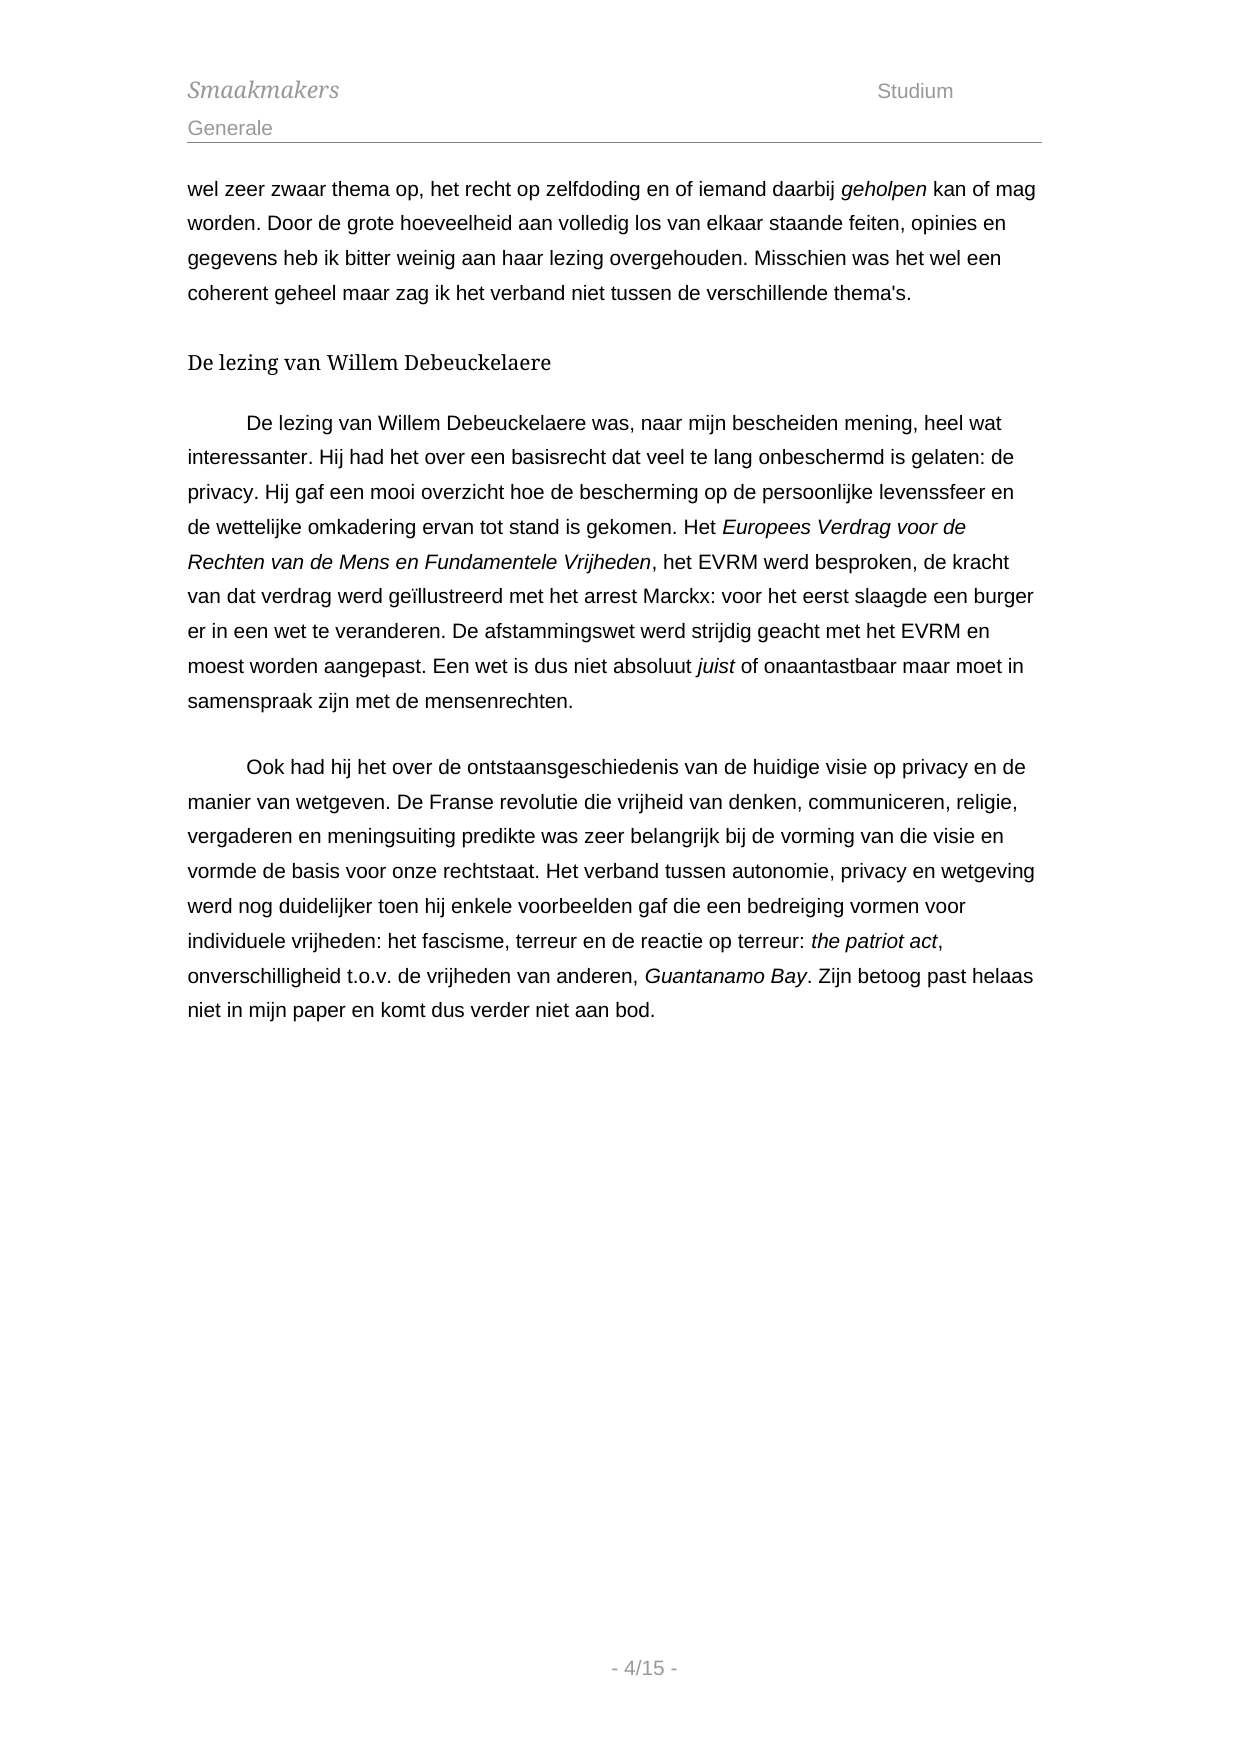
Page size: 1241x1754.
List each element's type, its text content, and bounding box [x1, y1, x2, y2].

text De lezing van Willem Debeuckelaere was, naar mijn bescheiden mening, heel wat interessanter. Hij had het over een basisrecht dat veel te lang onbeschermd is gelaten: de privacy. Hij gaf een mooi overzicht hoe de bescherming op de persoonlijke levenssfeer en de wettelijke omkadering ervan tot stand is gekomen. Het Europees Verdrag voor de Rechten van de Mens en Fundamentele Vrijheden, het EVRM werd besproken, de kracht van dat verdrag werd geïllustreerd met het arrest Marckx: voor het eerst slaagde een burger er in een wet te veranderen. De afstammingswet werd strijdig geacht met het EVRM en moest worden aangepast. Een wet is dus niet absoluut juist of onaantastbaar maar moet in samenspraak zijn met de mensenrechten. [187, 411, 1042, 713]
subtitle De lezing van Willem Debeuckelaere [187, 348, 1042, 376]
text wel zeer zwaar thema op, het recht op zelfdoding en of iemand daarbij geholpen kan of mag worden. Door de grote hoeveelheid aan volledig los van elkaar staande feiten, opinies en gegevens heb ik bitter weinig aan haar lezing overgehouden. Misschien was het wel een coherent geheel maar zag ik het verband niet tussen de verschillende thema's. [187, 177, 1042, 305]
text Ook had hij het over de ontstaansgeschiedenis van de huidige visie op privacy en de manier van wetgeven. De Franse revolutie die vrijheid van denken, communiceren, religie, vergaderen en meningsuiting predikte was zeer belangrijk bij de vorming van die visie en vormde de basis voor onze rechtstaat. Het verband tussen autonomie, privacy en wetgeving werd nog duidelijker toen hij enkele voorbeelden gaf die een bedreiging vormen voor individuele vrijheden: het fascisme, terreur en de reactie op terreur: the patriot act, onverschilligheid t.o.v. de vrijheden van anderen, Guantanamo Bay. Zijn betoog past helaas niet in mijn paper en komt dus verder niet aan bod. [187, 755, 1042, 1022]
